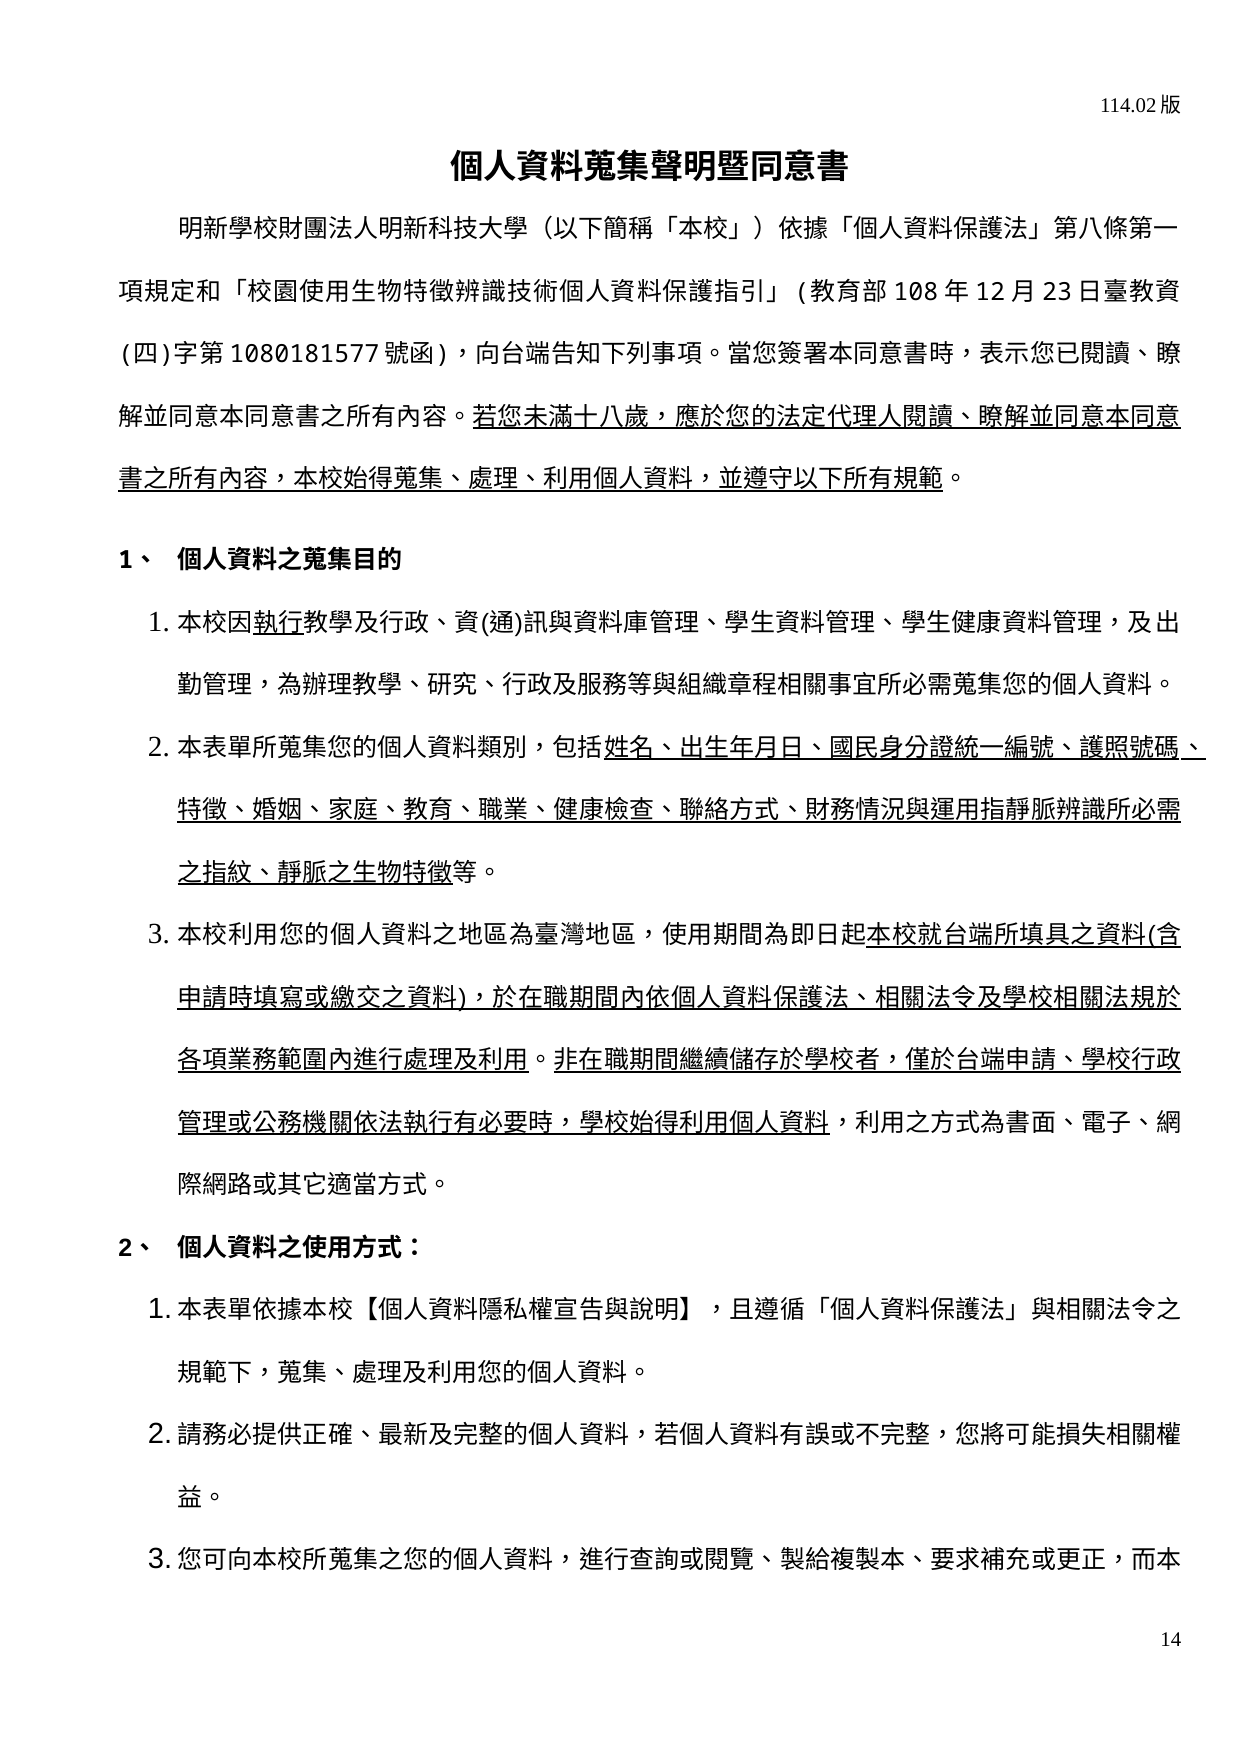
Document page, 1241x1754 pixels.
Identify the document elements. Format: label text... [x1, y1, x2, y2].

list 本校因執行教學及行政、資(通)訊與資料庫管理、學生資料管理、學生健康資料管理，及出勤管理，為辦理教學、研究、行政及服務等與組織章程相關事宜所必需蒐集您的個人資料。 [148, 579, 1181, 704]
list 本校利用您的個人資料之地區為臺灣地區，使用期間為即日起本校就台端所填具之資料(含申請時填寫或繳交之資料)，於在職期間內依個人資料保護法、相關法令及學校相關法規於各項業務範圍內進行處理及利用。非在職期間繼續儲存於學校者，僅於台端申請、學校行政管理或公務機關依法執行有必要時，學校始得利用個人資料，利用之方式為書面、電子、網際網路或其它適當方式。 [148, 891, 1181, 1204]
list 您可向本校所蒐集之您的個人資料，進行查詢或閱覽、製給複製本、要求補充或更正，而本 [148, 1516, 1181, 1579]
text 明新學校財團法人明新科技大學（以下簡稱「本校」）依據「個人資料保護法」第八條第一項規定和「校園使用生物特徵辨識技術個人資料保護指引」(教育部108年12月23日臺教資(四)字第1080181577號函)，向台端告知下列事項。當您簽署本同意書時，表示您已閱讀、瞭解並同意本同意書之所有內容。若您未滿十八歲，應於您的法定代理人閱讀、瞭解並同意本同意書之所有內容，本校始得蒐集、處理、利用個人資料，並遵守以下所有規範。 [118, 185, 1181, 498]
text 個人資料蒐集聲明暨同意書 [118, 123, 1181, 185]
list 請務必提供正確、最新及完整的個人資料，若個人資料有誤或不完整，您將可能損失相關權益。 [148, 1391, 1181, 1516]
list 個人資料之使用方式： [118, 1204, 1181, 1266]
list 本表單所蒐集您的個人資料類別，包括姓名、出生年月日、國民身分證統一編號、護照號碼、特徵、婚姻、家庭、教育、職業、健康檢查、聯絡方式、財務情況與運用指靜脈辨識所必需之指紋、靜脈之生物特徵等。 [148, 704, 1181, 891]
list 本表單依據本校【個人資料隱私權宣告與說明】，且遵循「個人資料保護法」與相關法令之規範下，蒐集、處理及利用您的個人資料。 [148, 1266, 1181, 1391]
list 個人資料之蒐集目的 [118, 516, 1181, 579]
